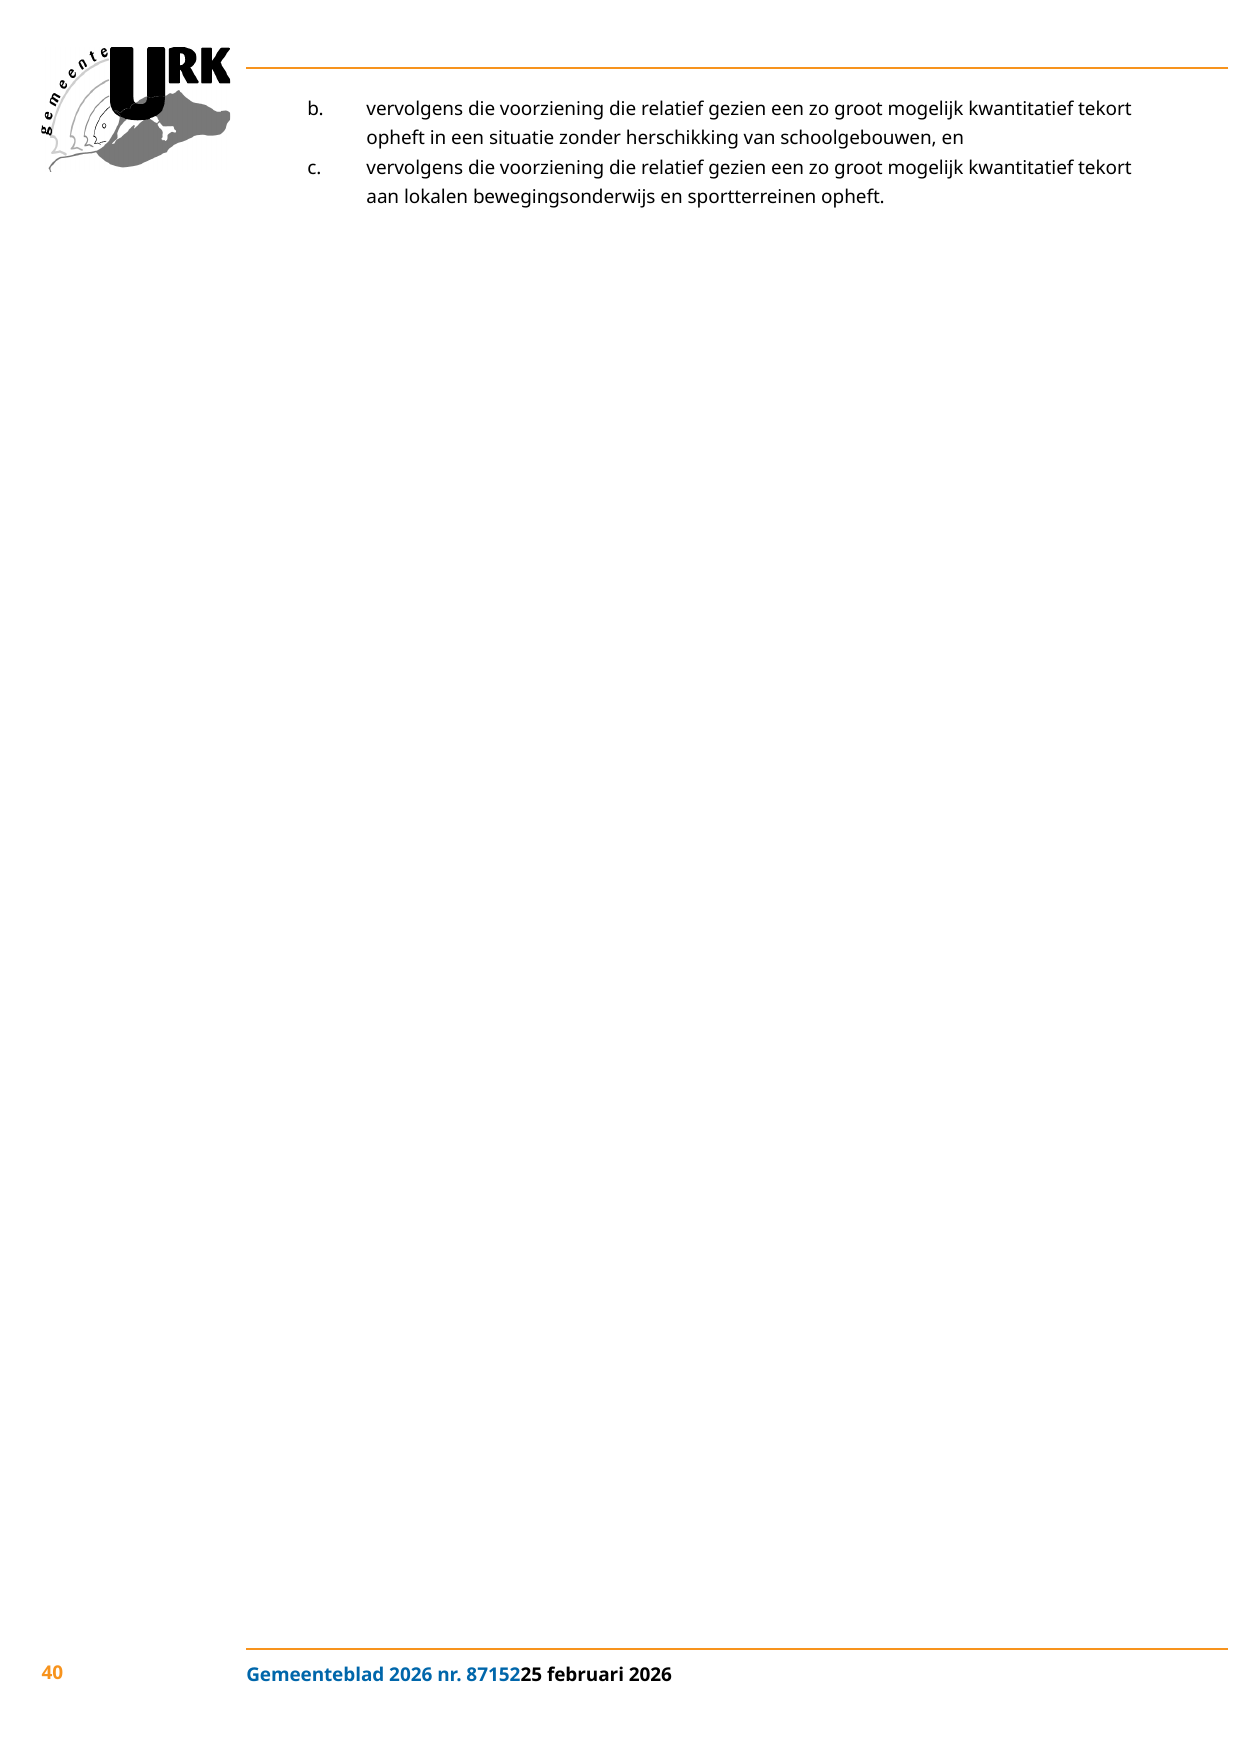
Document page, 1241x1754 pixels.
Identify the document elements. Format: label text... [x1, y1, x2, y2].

picture [41, 47, 231, 172]
list vervolgens die voorziening die relatief gezien een zo groot mogelijk kwantitatief tekort opheft in een situatie zonder herschikking van schoolgebouwen, en [307, 95, 1152, 150]
list vervolgens die voorziening die relatief gezien een zo groot mogelijk kwantitatief tekort aan lokalen bewegingsonderwijs en sportterreinen opheft. [307, 154, 1152, 209]
